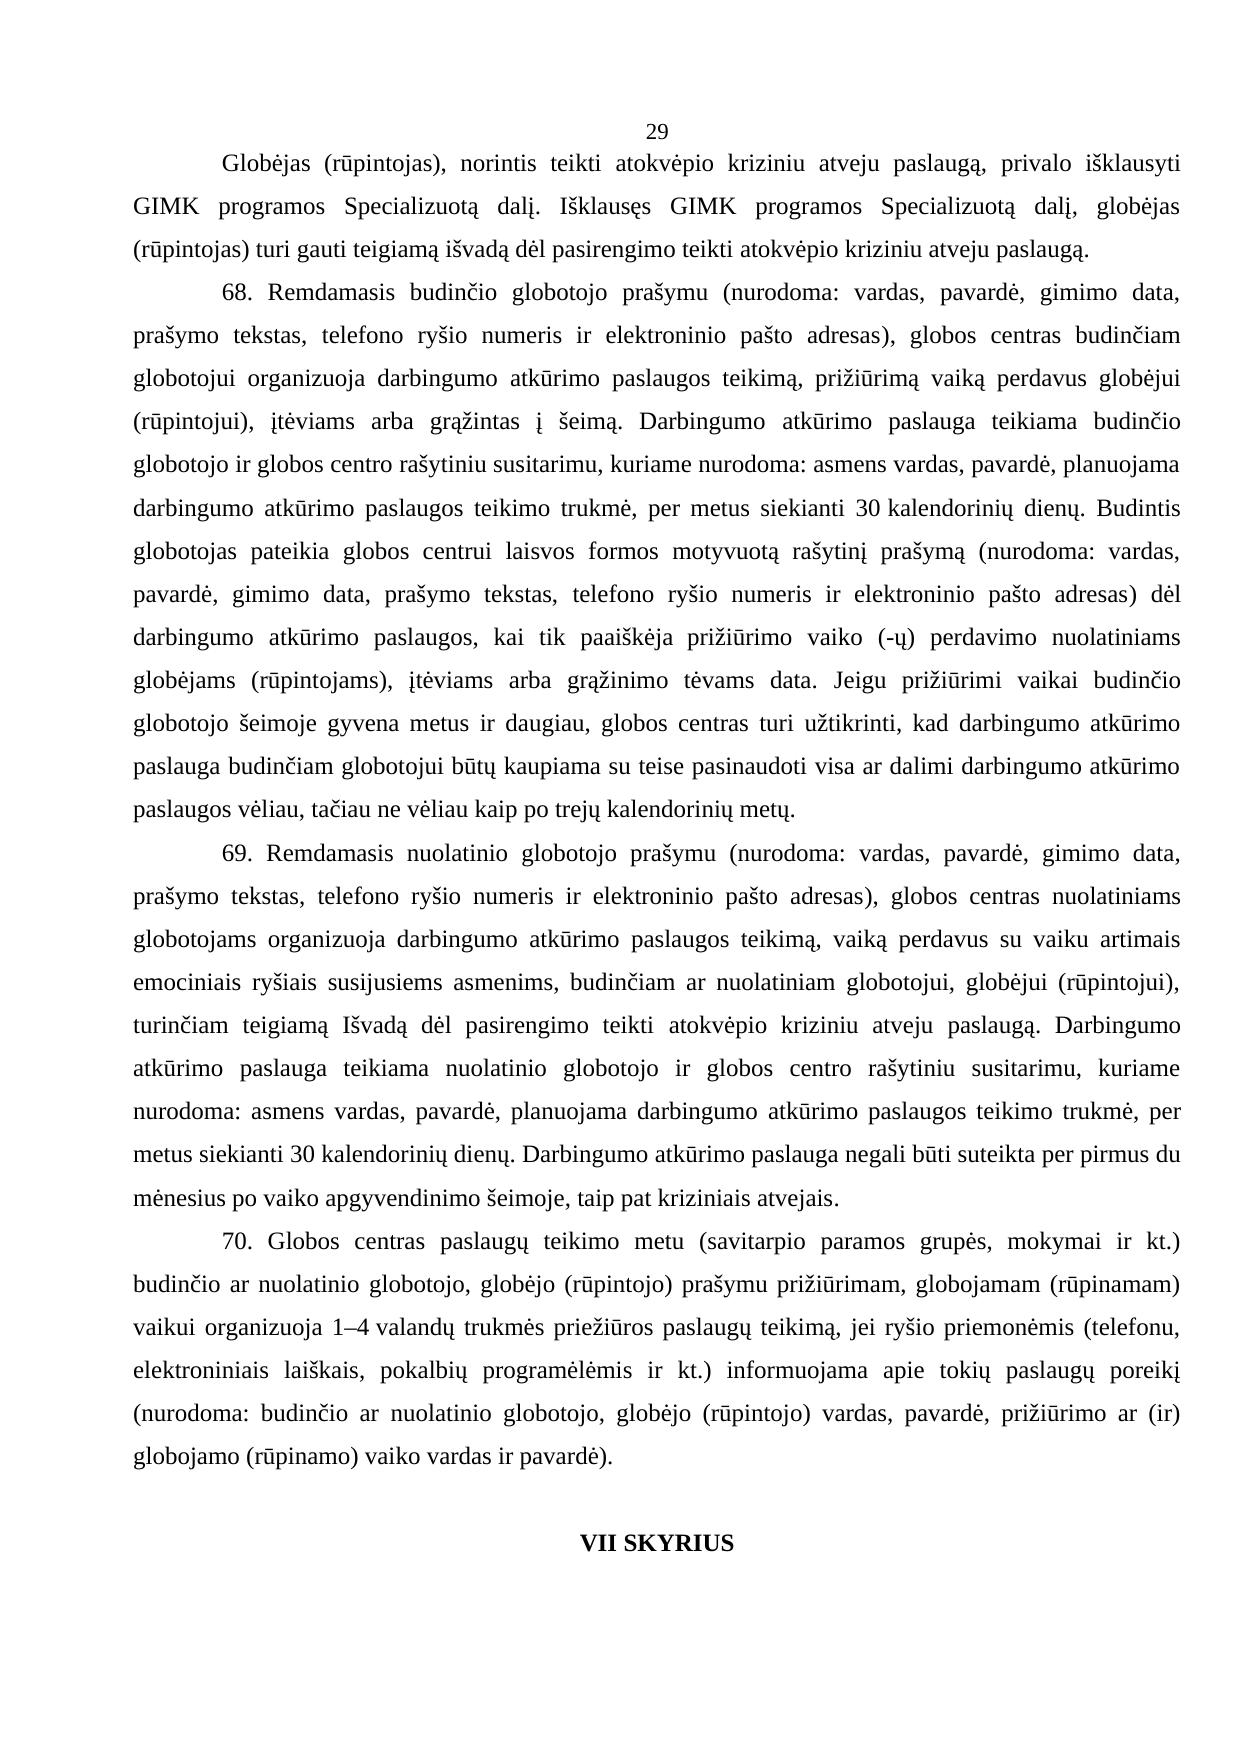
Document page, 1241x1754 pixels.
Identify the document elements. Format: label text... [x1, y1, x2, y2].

text 70. Globos centras paslaugų teikimo metu (savitarpio paramos grupės, mokymai ir kt.) budinčio ar nuolatinio globotojo, globėjo (rūpintojo) prašymu prižiūrimam, globojamam (rūpinamam) vaikui organizuoja 1–4 valandų trukmės priežiūros paslaugų teikimą, jei ryšio priemonėmis (telefonu, elektroniniais laiškais, pokalbių programėlėmis ir kt.) informuojama apie tokių paslaugų poreikį (nurodoma: budinčio ar nuolatinio globotojo, globėjo (rūpintojo) vardas, pavardė, prižiūrimo ar (ir) globojamo (rūpinamo) vaiko vardas ir pavardė). [133, 1226, 1181, 1470]
text Globėjas (rūpintojas), norintis teikti atokvėpio kriziniu atveju paslaugą, privalo išklausyti GIMK programos Specializuotą dalį. Išklausęs GIMK programos Specializuotą dalį, globėjas (rūpintojas) turi gauti teigiamą išvadą dėl pasirengimo teikti atokvėpio kriziniu atveju paslaugą. [133, 148, 1181, 263]
text 68. Remdamasis budinčio globotojo prašymu (nurodoma: vardas, pavardė, gimimo data, prašymo tekstas, telefono ryšio numeris ir elektroninio pašto adresas), globos centras budinčiam globotojui organizuoja darbingumo atkūrimo paslaugos teikimą, prižiūrimą vaiką perdavus globėjui (rūpintojui), įtėviams arba grąžintas į šeimą. Darbingumo atkūrimo paslauga teikiama budinčio globotojo ir globos centro rašytiniu susitarimu, kuriame nurodoma: asmens vardas, pavardė, planuojama darbingumo atkūrimo paslaugos teikimo trukmė, per metus siekianti 30 kalendorinių dienų. Budintis globotojas pateikia globos centrui laisvos formos motyvuotą rašytinį prašymą (nurodoma: vardas, pavardė, gimimo data, prašymo tekstas, telefono ryšio numeris ir elektroninio pašto adresas) dėl darbingumo atkūrimo paslaugos, kai tik paaiškėja prižiūrimo vaiko (-ų) perdavimo nuolatiniams globėjams (rūpintojams), įtėviams arba grąžinimo tėvams data. Jeigu prižiūrimi vaikai budinčio globotojo šeimoje gyvena metus ir daugiau, globos centras turi užtikrinti, kad darbingumo atkūrimo paslauga budinčiam globotojui būtų kaupiama su teise pasinaudoti visa ar dalimi darbingumo atkūrimo paslaugos vėliau, tačiau ne vėliau kaip po trejų kalendorinių metų. [133, 277, 1181, 823]
text 69. Remdamasis nuolatinio globotojo prašymu (nurodoma: vardas, pavardė, gimimo data, prašymo tekstas, telefono ryšio numeris ir elektroninio pašto adresas), globos centras nuolatiniams globotojams organizuoja darbingumo atkūrimo paslaugos teikimą, vaiką perdavus su vaiku artimais emociniais ryšiais susijusiems asmenims, budinčiam ar nuolatiniam globotojui, globėjui (rūpintojui), turinčiam teigiamą Išvadą dėl pasirengimo teikti atokvėpio kriziniu atveju paslaugą. Darbingumo atkūrimo paslauga teikiama nuolatinio globotojo ir globos centro rašytiniu susitarimu, kuriame nurodoma: asmens vardas, pavardė, planuojama darbingumo atkūrimo paslaugos teikimo trukmė, per metus siekianti 30 kalendorinių dienų. Darbingumo atkūrimo paslauga negali būti suteikta per pirmus du mėnesius po vaiko apgyvendinimo šeimoje, taip pat kriziniais atvejais. [133, 838, 1181, 1211]
text VII SKYRIUS [133, 1528, 1181, 1556]
